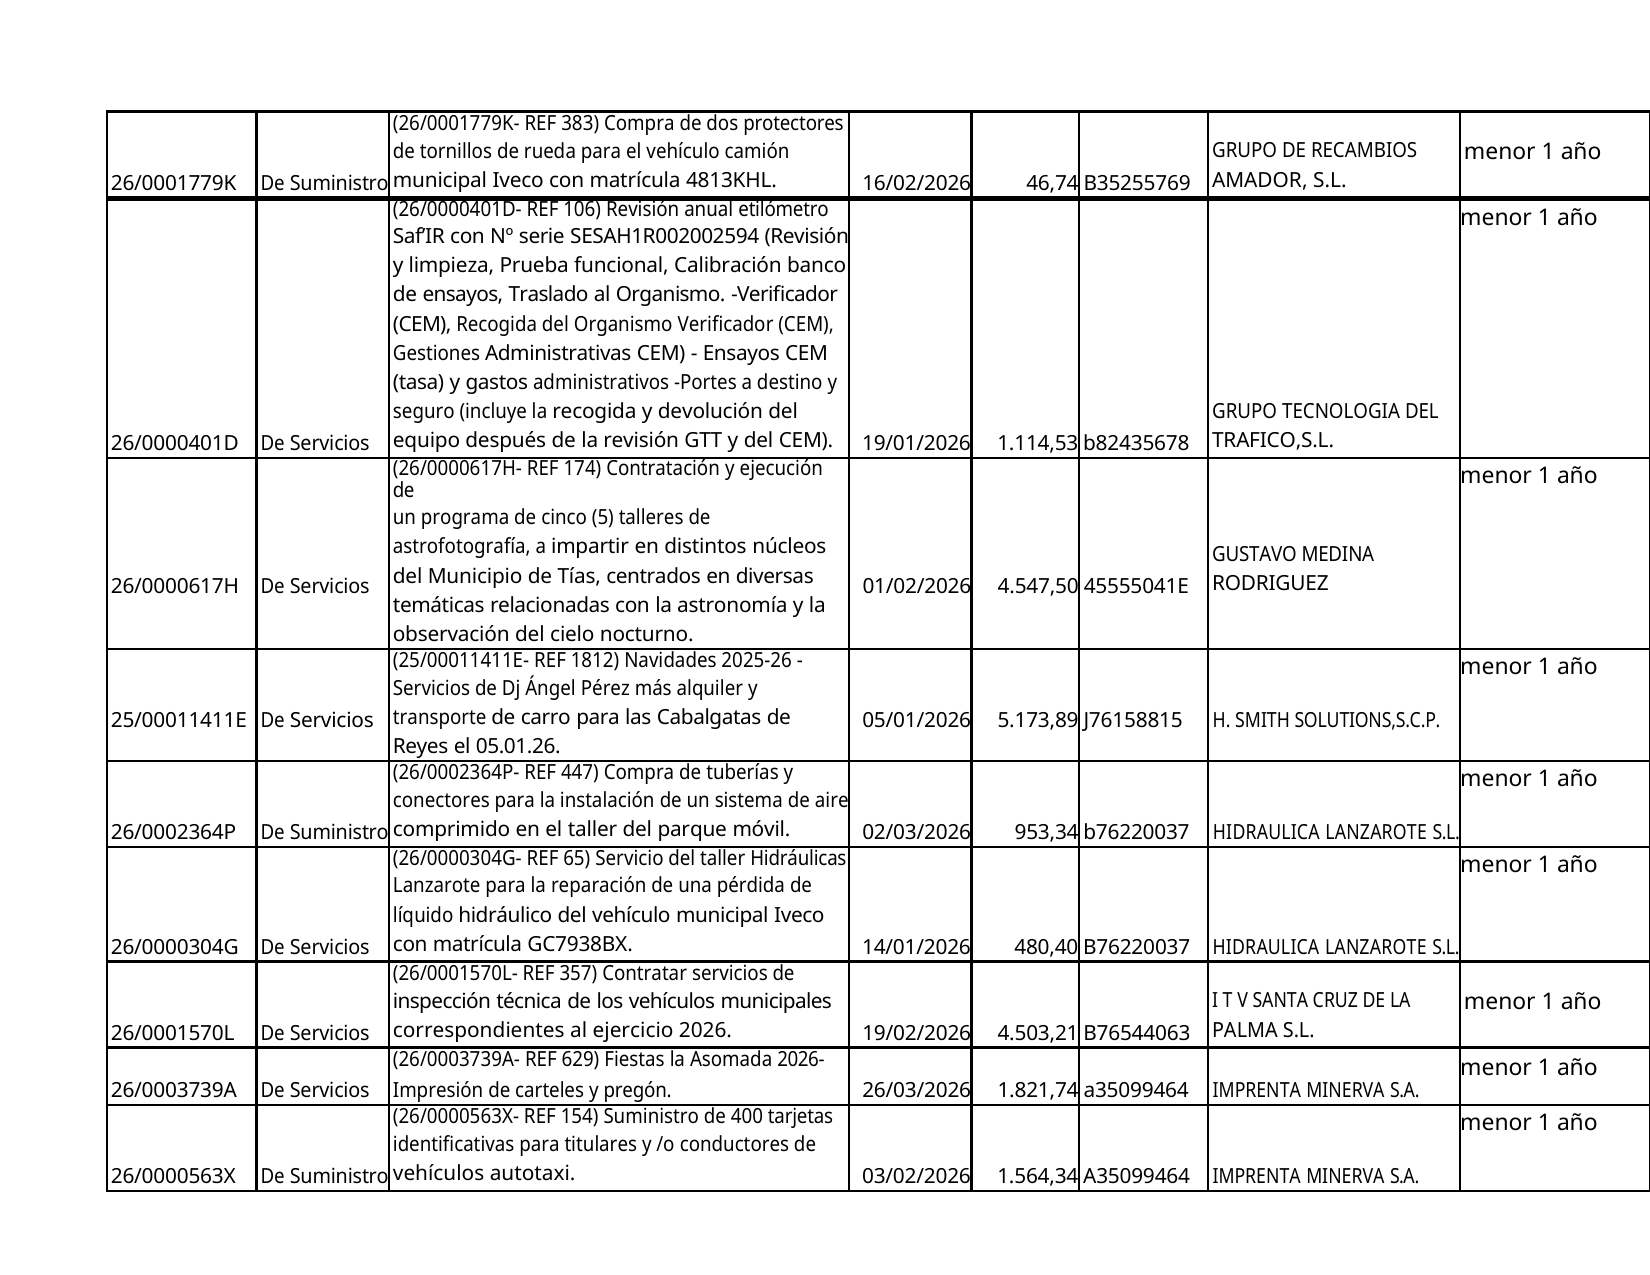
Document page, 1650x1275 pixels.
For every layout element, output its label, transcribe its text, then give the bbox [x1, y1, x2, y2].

table_cell menor 1 año [1461, 963, 1649, 1046]
table_cell (26/0003739A- REF 629) Fiestas la Asomada 2026- Impresión de carteles y pregón. [390, 1049, 848, 1104]
table_cell De Suministro [258, 113, 388, 196]
table_cell De Suministro [258, 1106, 388, 1190]
table_cell J76158815 [1080, 650, 1207, 760]
table_cell A35099464 [1080, 1106, 1207, 1190]
table_cell (25/00011411E- REF 1812) Navidades 2025-26 - Servicios de Dj Ángel Pérez más alquiler y transporte de carro para las Cabalgatas de Reyes el 05.01.26. [390, 650, 848, 760]
table_cell menor 1 año [1461, 650, 1649, 760]
table_cell menor 1 año [1461, 459, 1649, 648]
table_cell 19/02/2026 [850, 963, 970, 1046]
table_cell (26/0000304G- REF 65) Servicio del taller Hidráulicas Lanzarote para la reparación de una pérdida de líquido hidráulico del vehículo municipal Iveco con matrícula GC7938BX. [390, 848, 848, 960]
table_cell 26/0000563X [108, 1106, 255, 1190]
table_cell 25/00011411E [108, 650, 255, 760]
table_header (26/0000401D- REF 106) Revisión anual etilómetro Saf’IR con Nº serie SESAH1R002002594 (Revisión y limpieza, Prueba funcional, Calibración banco de ensayos, Traslado al Organismo. -Verificador (CEM), Recogida del Organismo Verificador (CEM), Gestiones Administrativas CEM) - Ensayos CEM (tasa) y gastos administrativos -Portes a destino y seguro (incluye la recogida y devolución del equipo después de la revisión GTT y del CEM). [390, 201, 848, 457]
table_cell (26/0002364P- REF 447) Compra de tuberías y conectores para la instalación de un sistema de aire comprimido en el taller del parque móvil. [390, 762, 848, 846]
table_cell 03/02/2026 [850, 1106, 970, 1190]
table_header menor 1 año [1461, 201, 1649, 457]
table_cell De Servicios [258, 1049, 388, 1104]
table_cell GRUPO DE RECAMBIOS AMADOR, S.L. [1209, 113, 1459, 196]
table_header 1.114,53 [973, 201, 1078, 457]
table_cell 1.821,74 [973, 1049, 1078, 1104]
table_cell menor 1 año [1461, 848, 1649, 960]
table_header b82435678 [1080, 201, 1207, 457]
table_cell (26/0001779K- REF 383) Compra de dos protectores de tornillos de rueda para el vehículo camión municipal Iveco con matrícula 4813KHL. [390, 113, 848, 196]
table_cell 01/02/2026 [850, 459, 970, 648]
table_cell 16/02/2026 [850, 113, 970, 196]
table_cell B76220037 [1080, 848, 1207, 960]
table_cell menor 1 año [1461, 1049, 1649, 1104]
table_header De Servicios [258, 201, 388, 457]
table_cell 953,34 [973, 762, 1078, 846]
table_cell De Servicios [258, 963, 388, 1046]
table_header 19/01/2026 [850, 201, 970, 457]
table_cell a35099464 [1080, 1049, 1207, 1104]
table_cell menor 1 año [1461, 1106, 1649, 1190]
table_cell 26/0001570L [108, 963, 255, 1046]
table_cell HIDRAULICA LANZAROTE S.L. [1209, 848, 1459, 960]
table_cell 26/0000617H [108, 459, 255, 648]
table_cell 26/0000304G [108, 848, 255, 960]
table_cell 02/03/2026 [850, 762, 970, 846]
table_cell 4.503,21 [973, 963, 1078, 1046]
table_cell 45555041E [1080, 459, 1207, 648]
table_cell B76544063 [1080, 963, 1207, 1046]
table_cell De Servicios [258, 459, 388, 648]
table_cell De Suministro [258, 762, 388, 846]
table_cell 26/0003739A [108, 1049, 255, 1104]
table_cell I T V SANTA CRUZ DE LA PALMA S.L. [1209, 963, 1459, 1046]
table_cell (26/0001570L- REF 357) Contratar servicios de inspección técnica de los vehículos municipales correspondientes al ejercicio 2026. [390, 963, 848, 1046]
table_cell 26/0002364P [108, 762, 255, 846]
table_cell b76220037 [1080, 762, 1207, 846]
table_cell 26/0001779K [108, 113, 255, 196]
table_cell 26/03/2026 [850, 1049, 970, 1104]
table_cell 480,40 [973, 848, 1078, 960]
table_cell IMPRENTA MINERVA S.A. [1209, 1106, 1459, 1190]
table_cell 5.173,89 [973, 650, 1078, 760]
table_header 26/0000401D [108, 201, 255, 457]
table_cell De Servicios [258, 650, 388, 760]
table_cell (26/0000563X- REF 154) Suministro de 400 tarjetas identificativas para titulares y /o conductores de vehículos autotaxi. [390, 1106, 848, 1190]
table_cell HIDRAULICA LANZAROTE S.L. [1209, 762, 1459, 846]
table_cell 14/01/2026 [850, 848, 970, 960]
table_cell 46,74 [973, 113, 1078, 196]
table_cell 1.564,34 [973, 1106, 1078, 1190]
table_cell 05/01/2026 [850, 650, 970, 760]
table_cell menor 1 año [1461, 113, 1649, 196]
table_cell H. SMITH SOLUTIONS,S.C.P. [1209, 650, 1459, 760]
table_cell De Servicios [258, 848, 388, 960]
table_cell (26/0000617H- REF 174) Contratación y ejecución de un programa de cinco (5) talleres de astrofotografía, a impartir en distintos núcleos del Municipio de Tías, centrados en diversas temáticas relacionadas con la astronomía y la observación del cielo nocturno. [390, 459, 848, 648]
table_header GRUPO TECNOLOGIA DEL TRAFICO,S.L. [1209, 201, 1459, 457]
table_cell GUSTAVO MEDINA RODRIGUEZ [1209, 459, 1459, 648]
table_cell B35255769 [1080, 113, 1207, 196]
table_cell 4.547,50 [973, 459, 1078, 648]
table_cell IMPRENTA MINERVA S.A. [1209, 1049, 1459, 1104]
table_cell menor 1 año [1461, 762, 1649, 846]
